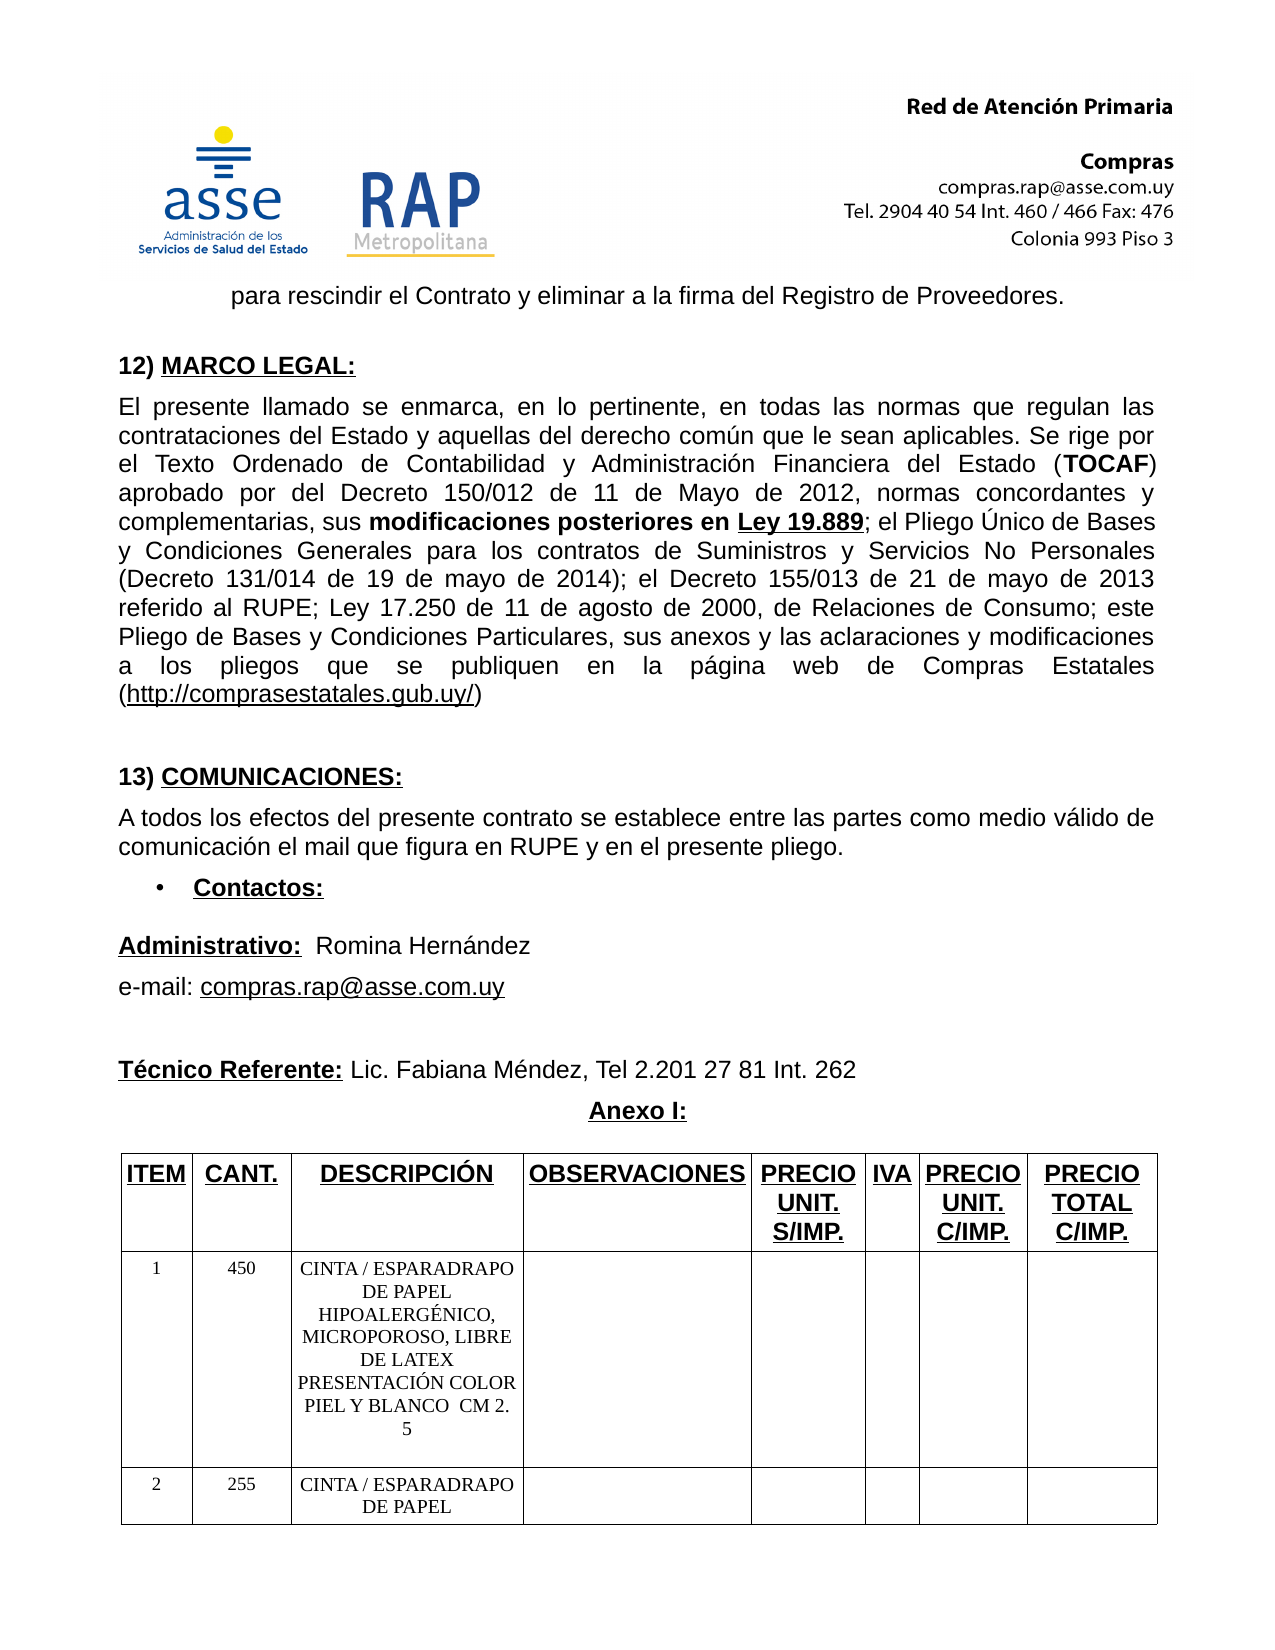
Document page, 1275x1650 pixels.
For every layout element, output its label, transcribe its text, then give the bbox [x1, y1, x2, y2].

table_cell CINTA / ESPARADRAPO DE PAPEL [292, 1468, 523, 1524]
text e-mail: compras.rap@asse.com.uy [118, 972, 1157, 1001]
table_cell [866, 1468, 919, 1524]
table_header PRECIO UNIT. C/IMP. [920, 1154, 1027, 1251]
table_cell [752, 1468, 865, 1524]
table_cell [524, 1468, 751, 1524]
table_cell [1028, 1468, 1157, 1524]
picture [99, 72, 1194, 281]
table_header CANT. [193, 1154, 291, 1251]
table_cell 255 [193, 1468, 291, 1524]
table_header ITEM [122, 1154, 192, 1251]
table_header IVA [866, 1154, 919, 1251]
text 13) COMUNICACIONES: [118, 762, 1157, 791]
table_cell 1 [122, 1252, 192, 1467]
table_cell [920, 1468, 1027, 1524]
text Administrativo: Romina Hernández [118, 931, 1157, 959]
table_cell 450 [193, 1252, 291, 1467]
table_cell CINTA / ESPARADRAPO DE PAPEL HIPOALERGÉNICO, MICROPOROSO, LIBRE DE LATEX PRESENTACIÓN COLOR PIEL Y BLANCO CM 2. 5 [292, 1252, 523, 1467]
table_header DESCRIPCIÓN [292, 1154, 523, 1251]
text Técnico Referente: Lic. Fabiana Méndez, Tel 2.201 27 81 Int. 262 [118, 1054, 1157, 1083]
list Contactos: [156, 873, 1157, 902]
table_cell [1028, 1252, 1157, 1467]
table_header PRECIO UNIT. S/IMP. [752, 1154, 865, 1251]
table_header PRECIO TOTAL C/IMP. [1028, 1154, 1157, 1251]
text El presente llamado se enmarca, en lo pertinente, en todas las normas que regulan las contrataciones del Estado y aquellas del derecho común que le sean aplicables. Se rige por el Texto Ordenado de Contabilidad y Administración Financiera del Estado (TOCAF) aprobado por del Decreto 150/012 de 11 de Mayo de 2012, normas concordantes y complementarias, sus modificaciones posteriores en Ley 19.889; el Pliego Único de Bases y Condiciones Generales para los contratos de Suministros y Servicios No Personales (Decreto 131/014 de 19 de mayo de 2014); el Decreto 155/013 de 21 de mayo de 2013 referido al RUPE; Ley 17.250 de 11 de agosto de 2000, de Relaciones de Consumo; este Pliego de Bases y Condiciones Particulares, sus anexos y las aclaraciones y modificaciones a los pliegos que se publiquen en la página web de Compras Estatales (http://comprasestatales.gub.uy/) [118, 392, 1157, 708]
table_cell [920, 1252, 1027, 1467]
table_cell [866, 1252, 919, 1467]
text Anexo I: [118, 1096, 1157, 1124]
table_header OBSERVACIONES [524, 1154, 751, 1251]
table_cell 2 [122, 1468, 192, 1524]
text 12) MARCO LEGAL: [118, 351, 1157, 379]
list para rescindir el Contrato y eliminar a la firma del Registro de Proveedores. [193, 281, 1157, 309]
table_cell [524, 1252, 751, 1467]
text A todos los efectos del presente contrato se establece entre las partes como medio válido de comunicación el mail que figura en RUPE y en el presente pliego. [118, 803, 1157, 861]
table_cell [752, 1252, 865, 1467]
